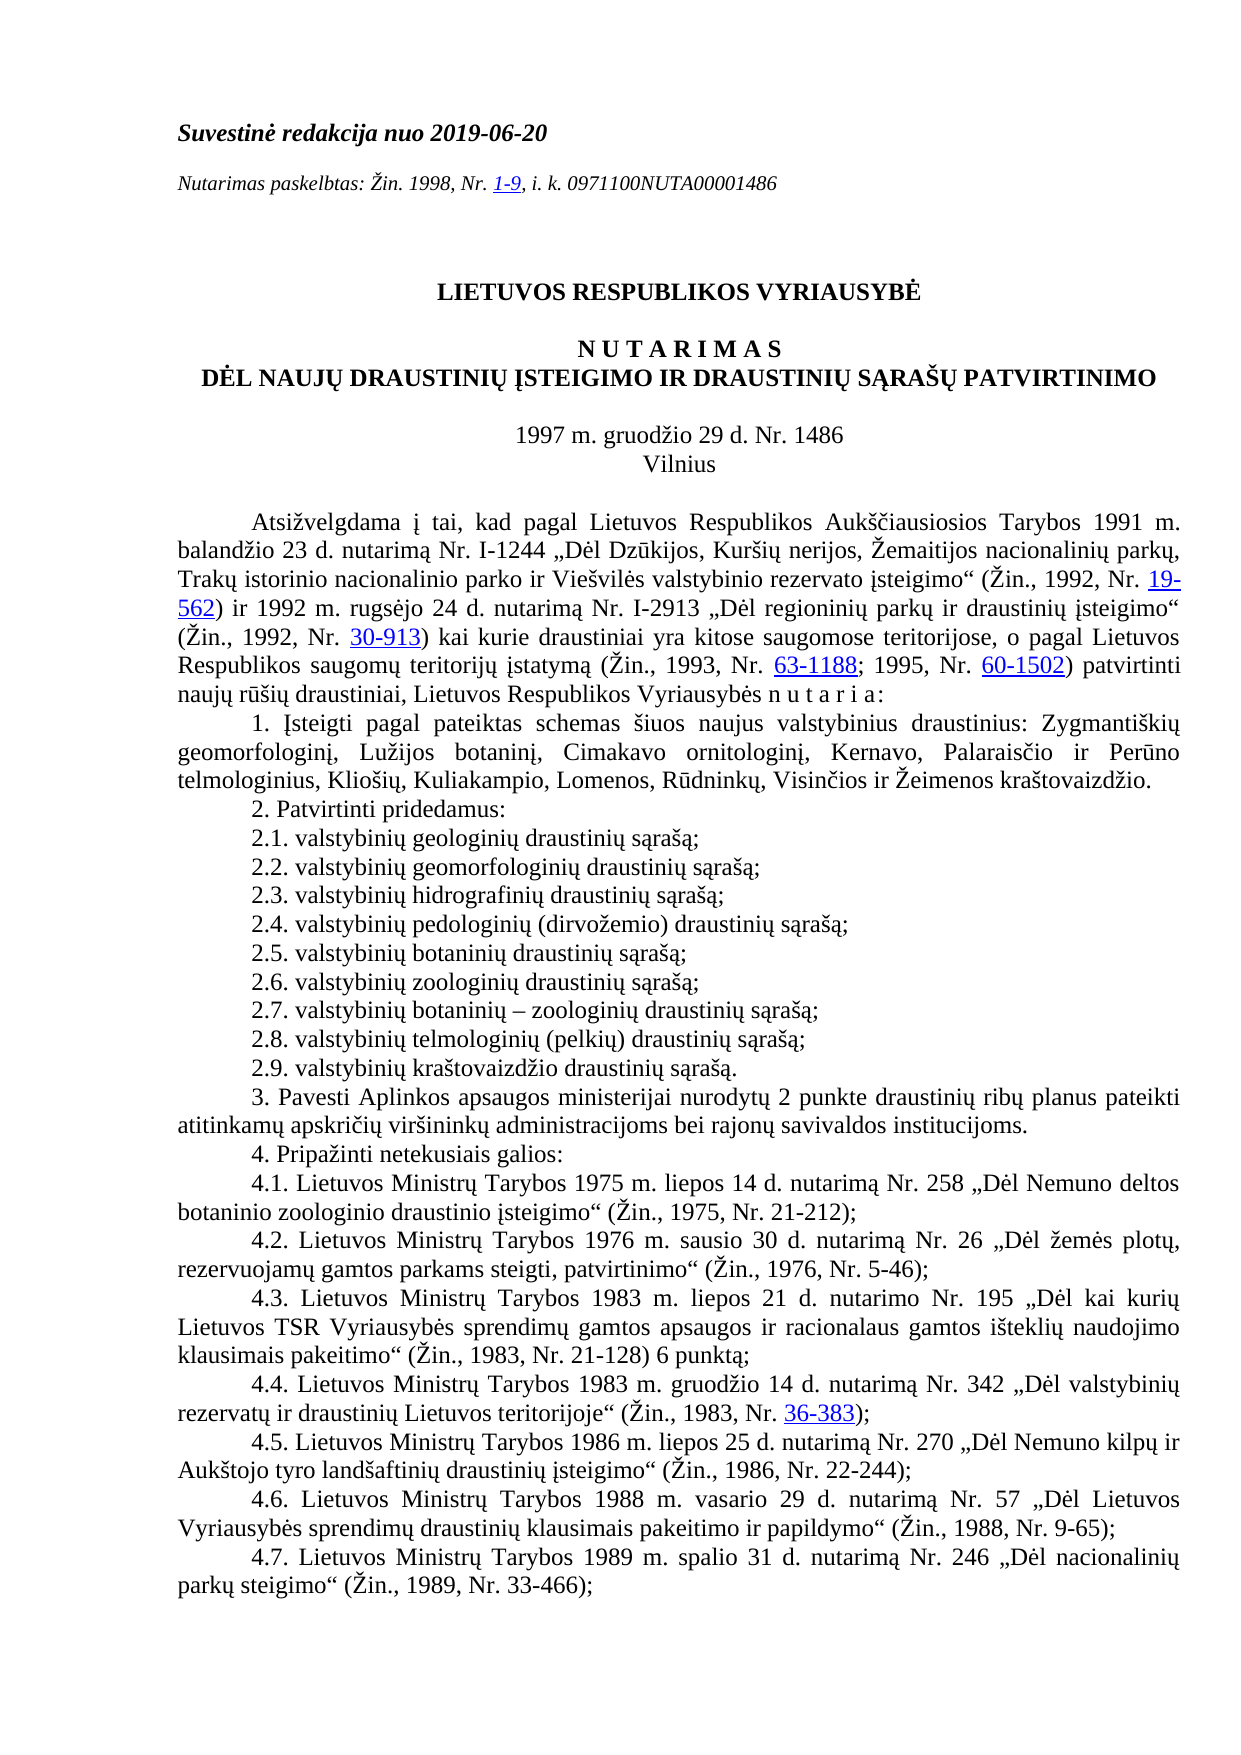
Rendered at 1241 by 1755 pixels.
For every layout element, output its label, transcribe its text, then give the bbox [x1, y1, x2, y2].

text 4.5. Lietuvos Ministrų Tarybos 1986 m. liepos 25 d. nutarimą Nr. 270 „Dėl Nemuno kilpų ir Aukštojo tyro landšaftinių draustinių įsteigimo“ (Žin., 1986, Nr. 22-244); [177, 1427, 1181, 1484]
text N U T A R I M A S [177, 334, 1181, 363]
text 4. Pripažinti netekusiais galios: [177, 1139, 1181, 1168]
text 2.8. valstybinių telmologinių (pelkių) draustinių sąrašą; [177, 1024, 1181, 1053]
text 4.4. Lietuvos Ministrų Tarybos 1983 m. gruodžio 14 d. nutarimą Nr. 342 „Dėl valstybinių rezervatų ir draustinių Lietuvos teritorijoje“ (Žin., 1983, Nr. 36-383); [177, 1369, 1181, 1427]
text 3. Pavesti Aplinkos apsaugos ministerijai nurodytų 2 punkte draustinių ribų planus pateikti atitinkamų apskričių viršininkų administracijoms bei rajonų savivaldos institucijoms. [177, 1082, 1181, 1139]
text 2. Patvirtinti pridedamus: [177, 794, 1181, 823]
text 2.7. valstybinių botaninių – zoologinių draustinių sąrašą; [177, 995, 1181, 1024]
text 2.4. valstybinių pedologinių (dirvožemio) draustinių sąrašą; [177, 909, 1181, 938]
text 2.3. valstybinių hidrografinių draustinių sąrašą; [177, 880, 1181, 909]
text 2.1. valstybinių geologinių draustinių sąrašą; [177, 823, 1181, 852]
text LIETUVOS RESPUBLIKOS VYRIAUSYBĖ [177, 277, 1181, 305]
text Atsižvelgdama į tai, kad pagal Lietuvos Respublikos Aukščiausiosios Tarybos 1991 m. balandžio 23 d. nutarimą Nr. I-1244 „Dėl Dzūkijos, Kuršių nerijos, Žemaitijos nacionalinių parkų, Trakų istorinio nacionalinio parko ir Viešvilės valstybinio rezervato įsteigimo“ (Žin., 1992, Nr. 19-562) ir 1992 m. rugsėjo 24 d. nutarimą Nr. I-2913 „Dėl regioninių parkų ir draustinių įsteigimo“ (Žin., 1992, Nr. 30-913) kai kurie draustiniai yra kitose saugomose teritorijose, o pagal Lietuvos Respublikos saugomų teritorijų įstatymą (Žin., 1993, Nr. 63-1188; 1995, Nr. 60-1502) patvirtinti naujų rūšių draustiniai, Lietuvos Respublikos Vyriausybės nutaria: [177, 507, 1181, 708]
text 4.3. Lietuvos Ministrų Tarybos 1983 m. liepos 21 d. nutarimo Nr. 195 „Dėl kai kurių Lietuvos TSR Vyriausybės sprendimų gamtos apsaugos ir racionalaus gamtos išteklių naudojimo klausimais pakeitimo“ (Žin., 1983, Nr. 21-128) 6 punktą; [177, 1283, 1181, 1369]
text 4.7. Lietuvos Ministrų Tarybos 1989 m. spalio 31 d. nutarimą Nr. 246 „Dėl nacionalinių parkų steigimo“ (Žin., 1989, Nr. 33-466); [177, 1542, 1181, 1599]
text 2.9. valstybinių kraštovaizdžio draustinių sąrašą. [177, 1053, 1181, 1082]
text 4.6. Lietuvos Ministrų Tarybos 1988 m. vasario 29 d. nutarimą Nr. 57 „Dėl Lietuvos Vyriausybės sprendimų draustinių klausimais pakeitimo ir papildymo“ (Žin., 1988, Nr. 9-65); [177, 1484, 1181, 1542]
text 4.1. Lietuvos Ministrų Tarybos 1975 m. liepos 14 d. nutarimą Nr. 258 „Dėl Nemuno deltos botaninio zoologinio draustinio įsteigimo“ (Žin., 1975, Nr. 21-212); [177, 1168, 1181, 1225]
text Vilnius [177, 449, 1181, 478]
text 1997 m. gruodžio 29 d. Nr. 1486 [177, 420, 1181, 449]
text Nutarimas paskelbtas: Žin. 1998, Nr. 1-9, i. k. 0971100NUTA00001486 [177, 171, 1181, 195]
text DĖL NAUJŲ DRAUSTINIŲ ĮSTEIGIMO IR DRAUSTINIŲ SĄRAŠŲ PATVIRTINIMO [177, 363, 1181, 392]
text 1. Įsteigti pagal pateiktas schemas šiuos naujus valstybinius draustinius: Zygmantiškių geomorfologinį, Lužijos botaninį, Cimakavo ornitologinį, Kernavo, Palaraisčio ir Perūno telmologinius, Kliošių, Kuliakampio, Lomenos, Rūdninkų, Visinčios ir Žeimenos kraštovaizdžio. [177, 708, 1181, 794]
text 4.2. Lietuvos Ministrų Tarybos 1976 m. sausio 30 d. nutarimą Nr. 26 „Dėl žemės plotų, rezervuojamų gamtos parkams steigti, patvirtinimo“ (Žin., 1976, Nr. 5-46); [177, 1225, 1181, 1283]
text 2.2. valstybinių geomorfologinių draustinių sąrašą; [177, 852, 1181, 880]
text 2.6. valstybinių zoologinių draustinių sąrašą; [177, 967, 1181, 995]
text 2.5. valstybinių botaninių draustinių sąrašą; [177, 938, 1181, 967]
text Suvestinė redakcija nuo 2019-06-20 [177, 118, 1181, 147]
